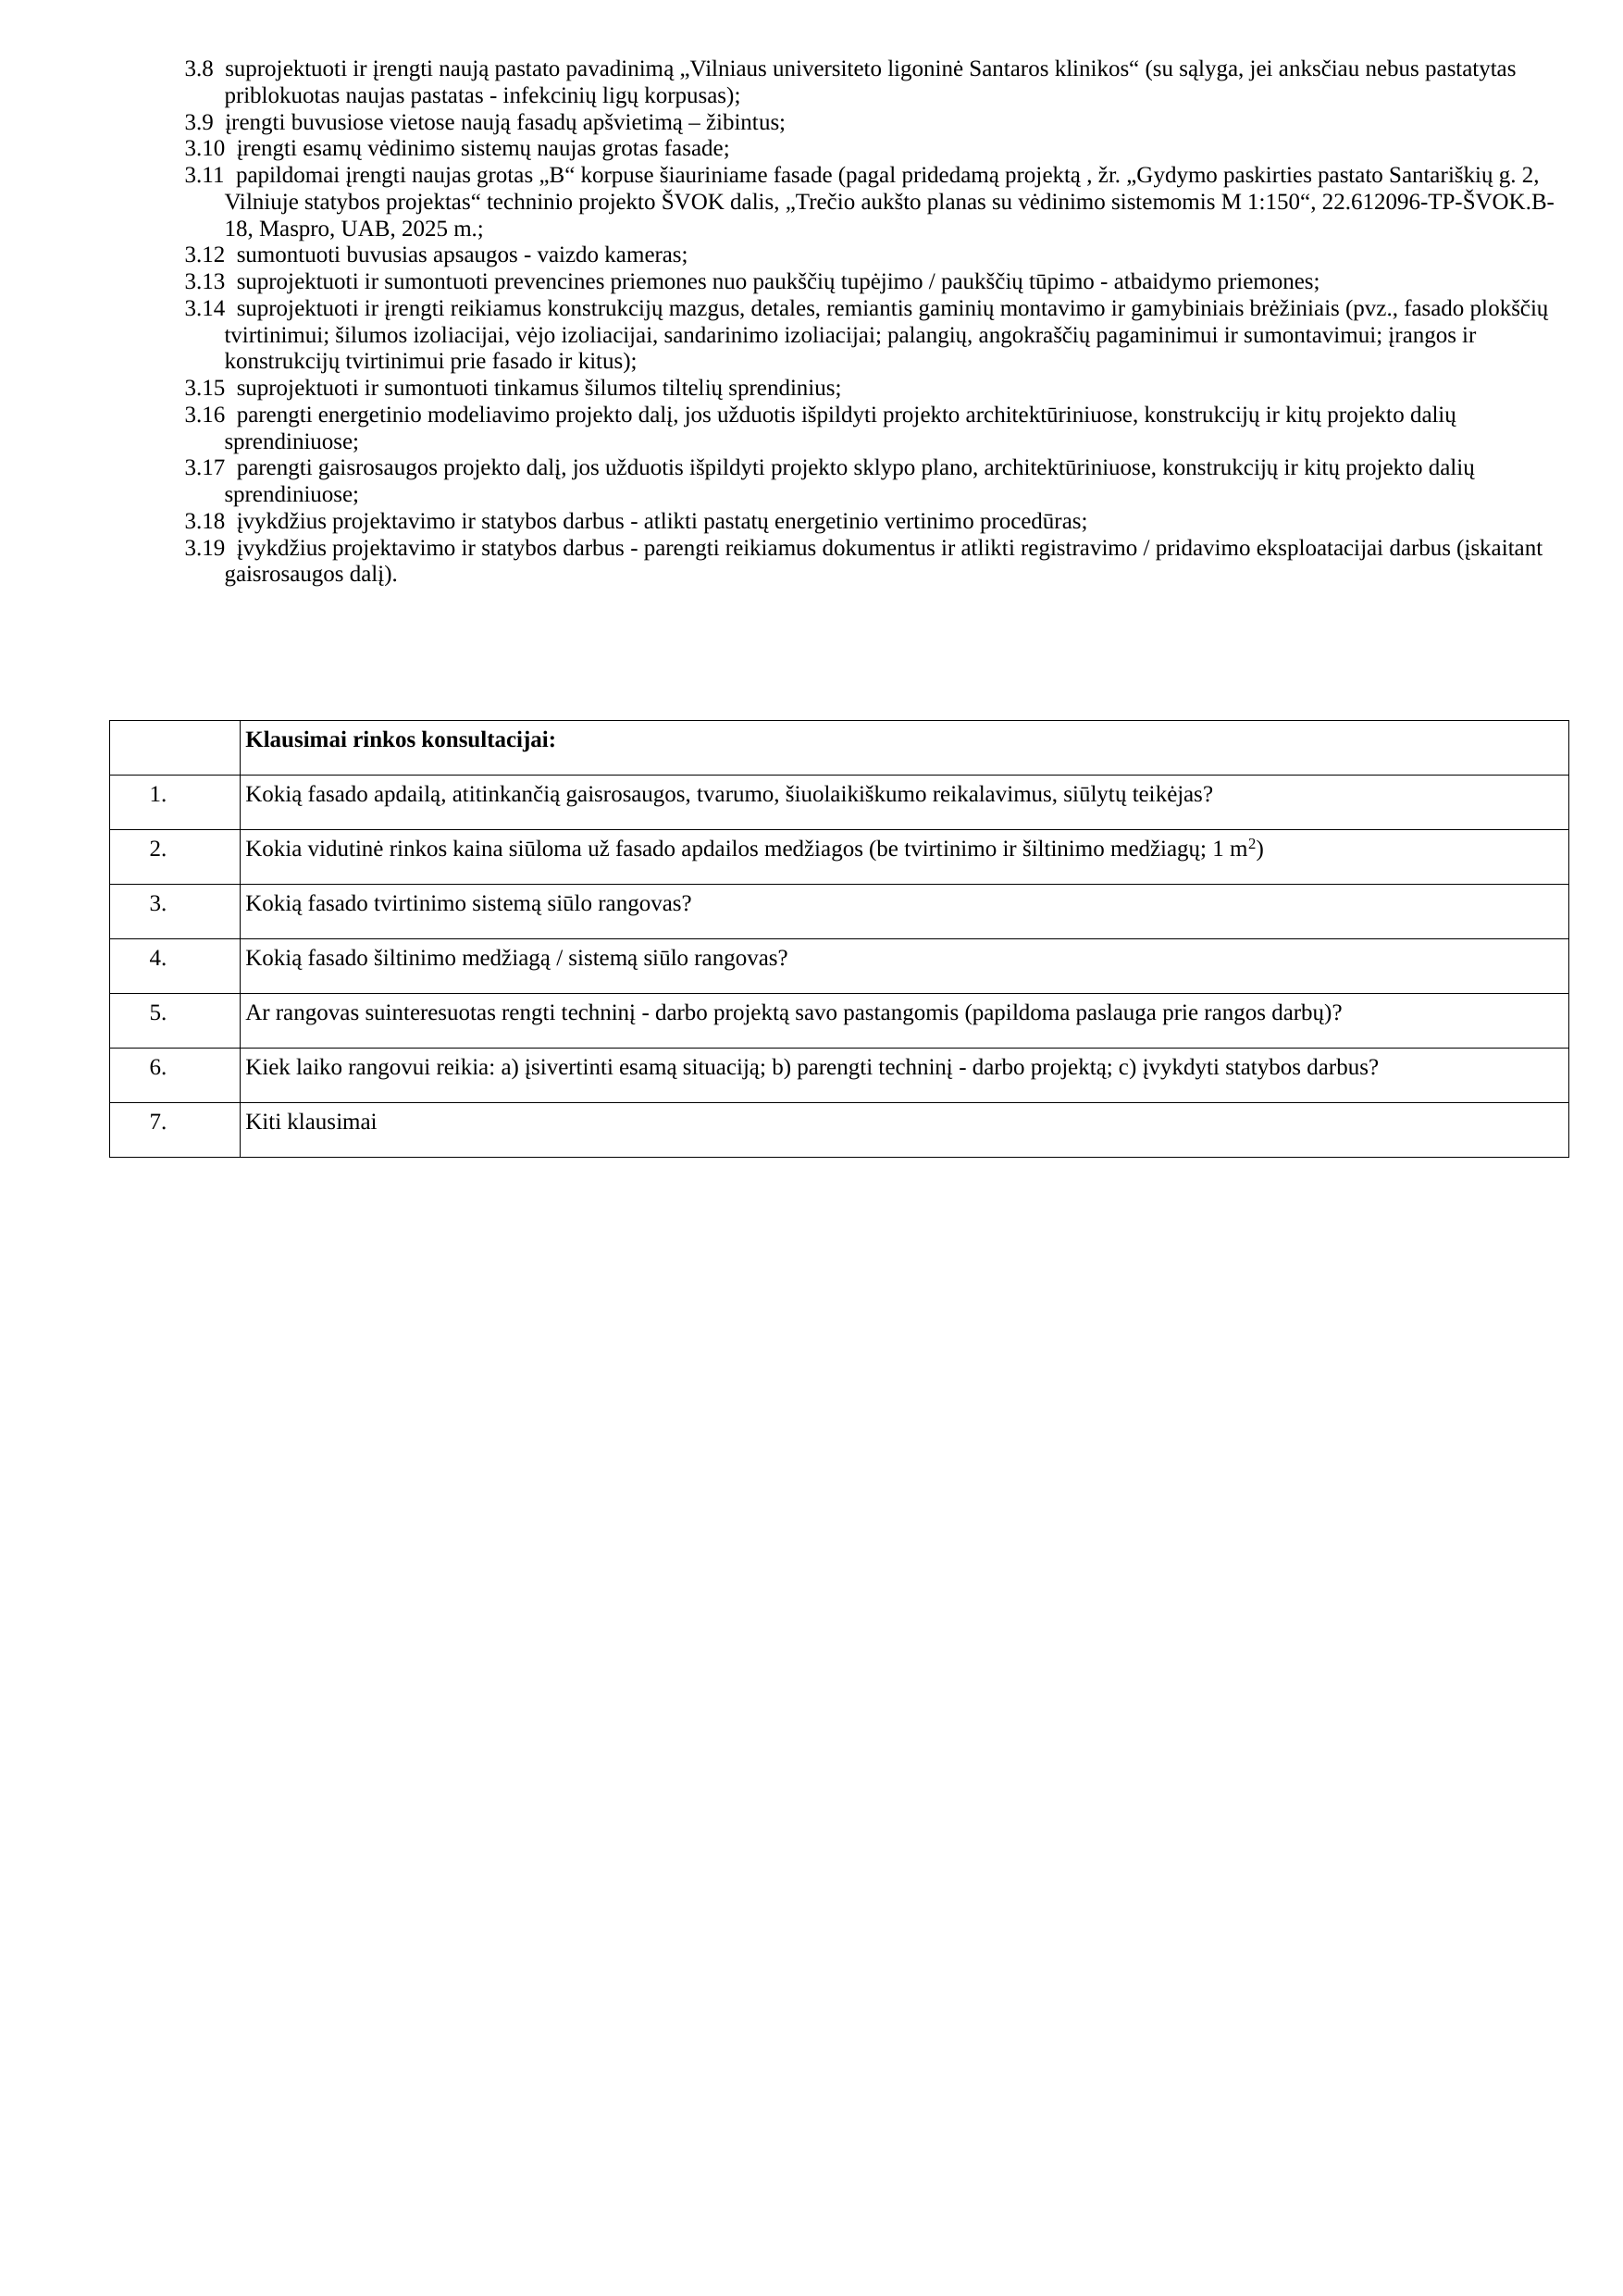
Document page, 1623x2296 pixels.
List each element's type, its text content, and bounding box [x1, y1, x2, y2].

table_cell Kiti klausimai [241, 1103, 1568, 1157]
list suprojektuoti ir įrengti reikiamus konstrukcijų mazgus, detales, remiantis gaminių montavimo ir gamybiniais brėžiniais (pvz., fasado plokščių tvirtinimui; šilumos izoliacijai, vėjo izoliacijai, sandarinimo izoliacijai; palangių, angokraščių pagaminimui ir sumontavimui; įrangos ir konstrukcijų tvirtinimui prie fasado ir kitus); [179, 294, 1568, 374]
table_cell [110, 885, 240, 938]
table_cell Ar rangovas suinteresuotas rengti techninį - darbo projektą savo pastangomis (papildoma paslauga prie rangos darbų)? [241, 994, 1568, 1048]
list įrengti buvusiose vietose naują fasadų apšvietimą – žibintus; [179, 108, 1568, 134]
table_cell [110, 776, 240, 829]
list suprojektuoti ir įrengti naują pastato pavadinimą „Vilniaus universiteto ligoninė Santaros klinikos“ (su sąlyga, jei anksčiau nebus pastatytas priblokuotas naujas pastatas - infekcinių ligų korpusas); [179, 55, 1568, 108]
table_cell [110, 994, 240, 1048]
table_cell [110, 939, 240, 993]
table_cell Kokią fasado apdailą, atitinkančią gaisrosaugos, tvarumo, šiuolaikiškumo reikalavimus, siūlytų teikėjas? [241, 776, 1568, 829]
list parengti energetinio modeliavimo projekto dalį, jos užduotis išpildyti projekto architektūriniuose, konstrukcijų ir kitų projekto dalių sprendiniuose; [179, 401, 1568, 453]
list įvykdžius projektavimo ir statybos darbus - parengti reikiamus dokumentus ir atlikti registravimo / pridavimo eksploatacijai darbus (įskaitant gaisrosaugos dalį). [179, 534, 1568, 587]
list įvykdžius projektavimo ir statybos darbus - atlikti pastatų energetinio vertinimo procedūras; [179, 507, 1568, 534]
list parengti gaisrosaugos projekto dalį, jos užduotis išpildyti projekto sklypo plano, architektūriniuose, konstrukcijų ir kitų projekto dalių sprendiniuose; [179, 453, 1568, 507]
list papildomai įrengti naujas grotas „B“ korpuse šiauriniame fasade (pagal pridedamą projektą , žr. „Gydymo paskirties pastato Santariškių g. 2, Vilniuje statybos projektas“ techninio projekto ŠVOK dalis, „Trečio aukšto planas su vėdinimo sistemomis M 1:150“, 22.612096-TP-ŠVOK.B-18, Maspro, UAB, 2025 m.; [179, 161, 1568, 241]
table_cell Kokią fasado tvirtinimo sistemą siūlo rangovas? [241, 885, 1568, 938]
list įrengti esamų vėdinimo sistemų naujas grotas fasade; [179, 134, 1568, 161]
list sumontuoti buvusias apsaugos - vaizdo kameras; [179, 241, 1568, 267]
table_cell Kokią fasado šiltinimo medžiagą / sistemą siūlo rangovas? [241, 939, 1568, 993]
table_cell [110, 1103, 240, 1157]
list suprojektuoti ir sumontuoti prevencines priemones nuo paukščių tupėjimo / paukščių tūpimo - atbaidymo priemones; [179, 267, 1568, 294]
table_cell Kiek laiko rangovui reikia: a) įsivertinti esamą situaciją; b) parengti techninį - darbo projektą; c) įvykdyti statybos darbus? [241, 1049, 1568, 1102]
table_cell [110, 1049, 240, 1102]
table_cell Kokia vidutinė rinkos kaina siūloma už fasado apdailos medžiagos (be tvirtinimo ir šiltinimo medžiagų; 1 m2) [241, 830, 1568, 884]
table_header [110, 721, 240, 775]
table_cell [110, 830, 240, 884]
table_header Klausimai rinkos konsultacijai: [241, 721, 1568, 775]
list suprojektuoti ir sumontuoti tinkamus šilumos tiltelių sprendinius; [179, 374, 1568, 401]
